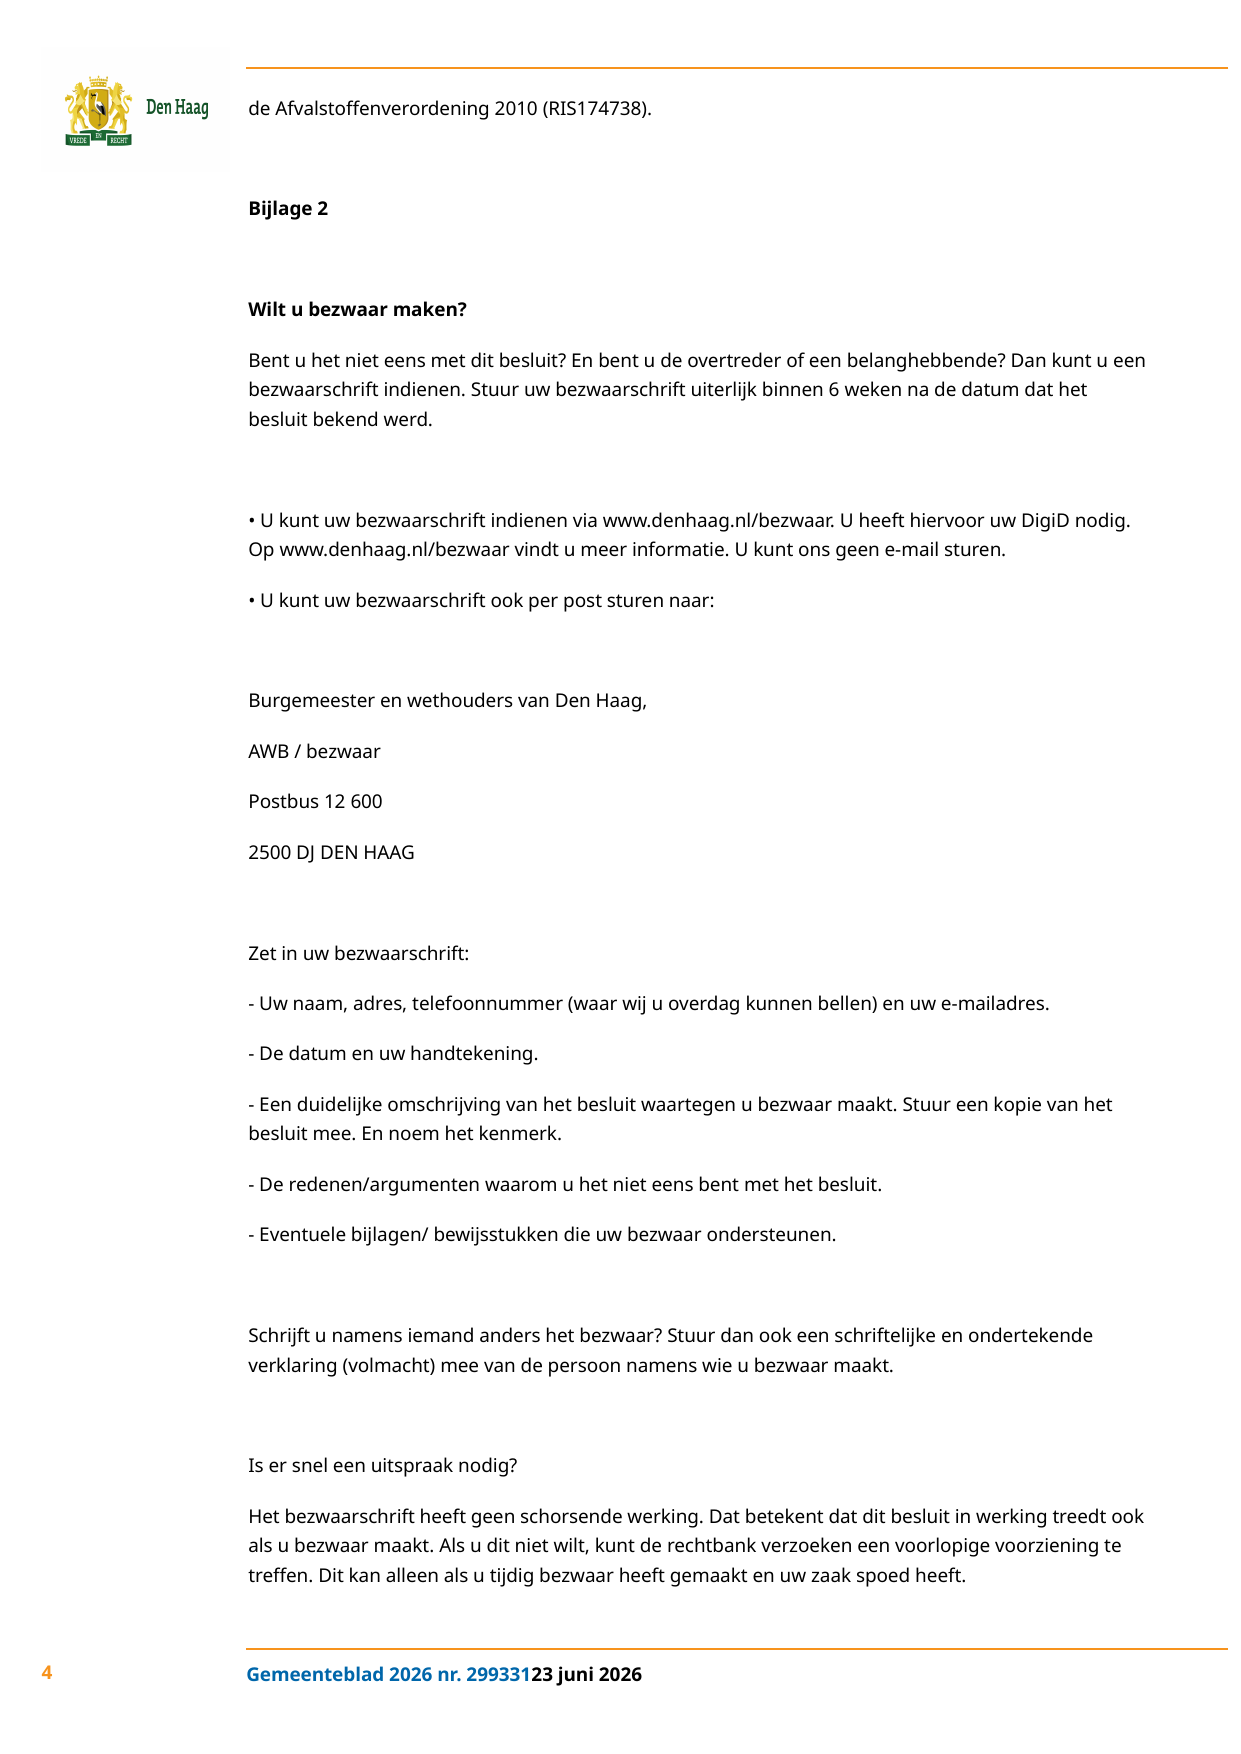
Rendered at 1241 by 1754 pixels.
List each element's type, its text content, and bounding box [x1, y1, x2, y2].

text • U kunt uw bezwaarschrift indienen via www.denhaag.nl/bezwaar. U heeft hiervoor uw DigiD nodig. Op www.denhaag.nl/bezwaar vindt u meer informatie. U kunt ons geen e-mail sturen. [248, 507, 1152, 562]
text Is er snel een uitspraak nodig? [248, 1453, 1152, 1478]
text Bijlage 2 [248, 196, 1152, 221]
text Burgemeester en wethouders van Den Haag, [248, 688, 1152, 713]
text de Afvalstoffenverordening 2010 (RIS174738). [248, 95, 1152, 121]
text 2500 DJ DEN HAAG [248, 839, 1152, 865]
text - Een duidelijke omschrijving van het besluit waartegen u bezwaar maakt. Stuur een kopie van het besluit mee. En noem het kenmerk. [248, 1091, 1152, 1146]
text • U kunt uw bezwaarschrift ook per post sturen naar: [248, 587, 1152, 613]
text - De redenen/argumenten waarom u het niet eens bent met het besluit. [248, 1171, 1152, 1197]
text - Eventuele bijlagen/ bewijsstukken die uw bezwaar ondersteunen. [248, 1221, 1152, 1247]
text Zet in uw bezwaarschrift: [248, 940, 1152, 966]
text AWB / bezwaar [248, 738, 1152, 764]
picture [41, 47, 231, 172]
text Bent u het niet eens met dit besluit? En bent u de overtreder of een belanghebbende? Dan kunt u een bezwaarschrift indienen. Stuur uw bezwaarschrift uiterlijk binnen 6 weken na de datum dat het besluit bekend werd. [248, 347, 1152, 432]
text - Uw naam, adres, telefoonnummer (waar wij u overdag kunnen bellen) en uw e-mailadres. [248, 990, 1152, 1016]
text Schrijft u namens iemand anders het bezwaar? Stuur dan ook een schriftelijke en ondertekende verklaring (volmacht) mee van de persoon namens wie u bezwaar maakt. [248, 1322, 1152, 1378]
text - De datum en uw handtekening. [248, 1041, 1152, 1066]
text Postbus 12 600 [248, 788, 1152, 814]
text Wilt u bezwaar maken? [248, 296, 1152, 322]
text Het bezwaarschrift heeft geen schorsende werking. Dat betekent dat dit besluit in werking treedt ook als u bezwaar maakt. Als u dit niet wilt, kunt de rechtbank verzoeken een voorlopige voorziening te treffen. Dit kan alleen als u tijdig bezwaar heeft gemaakt en uw zaak spoed heeft. [248, 1503, 1152, 1588]
